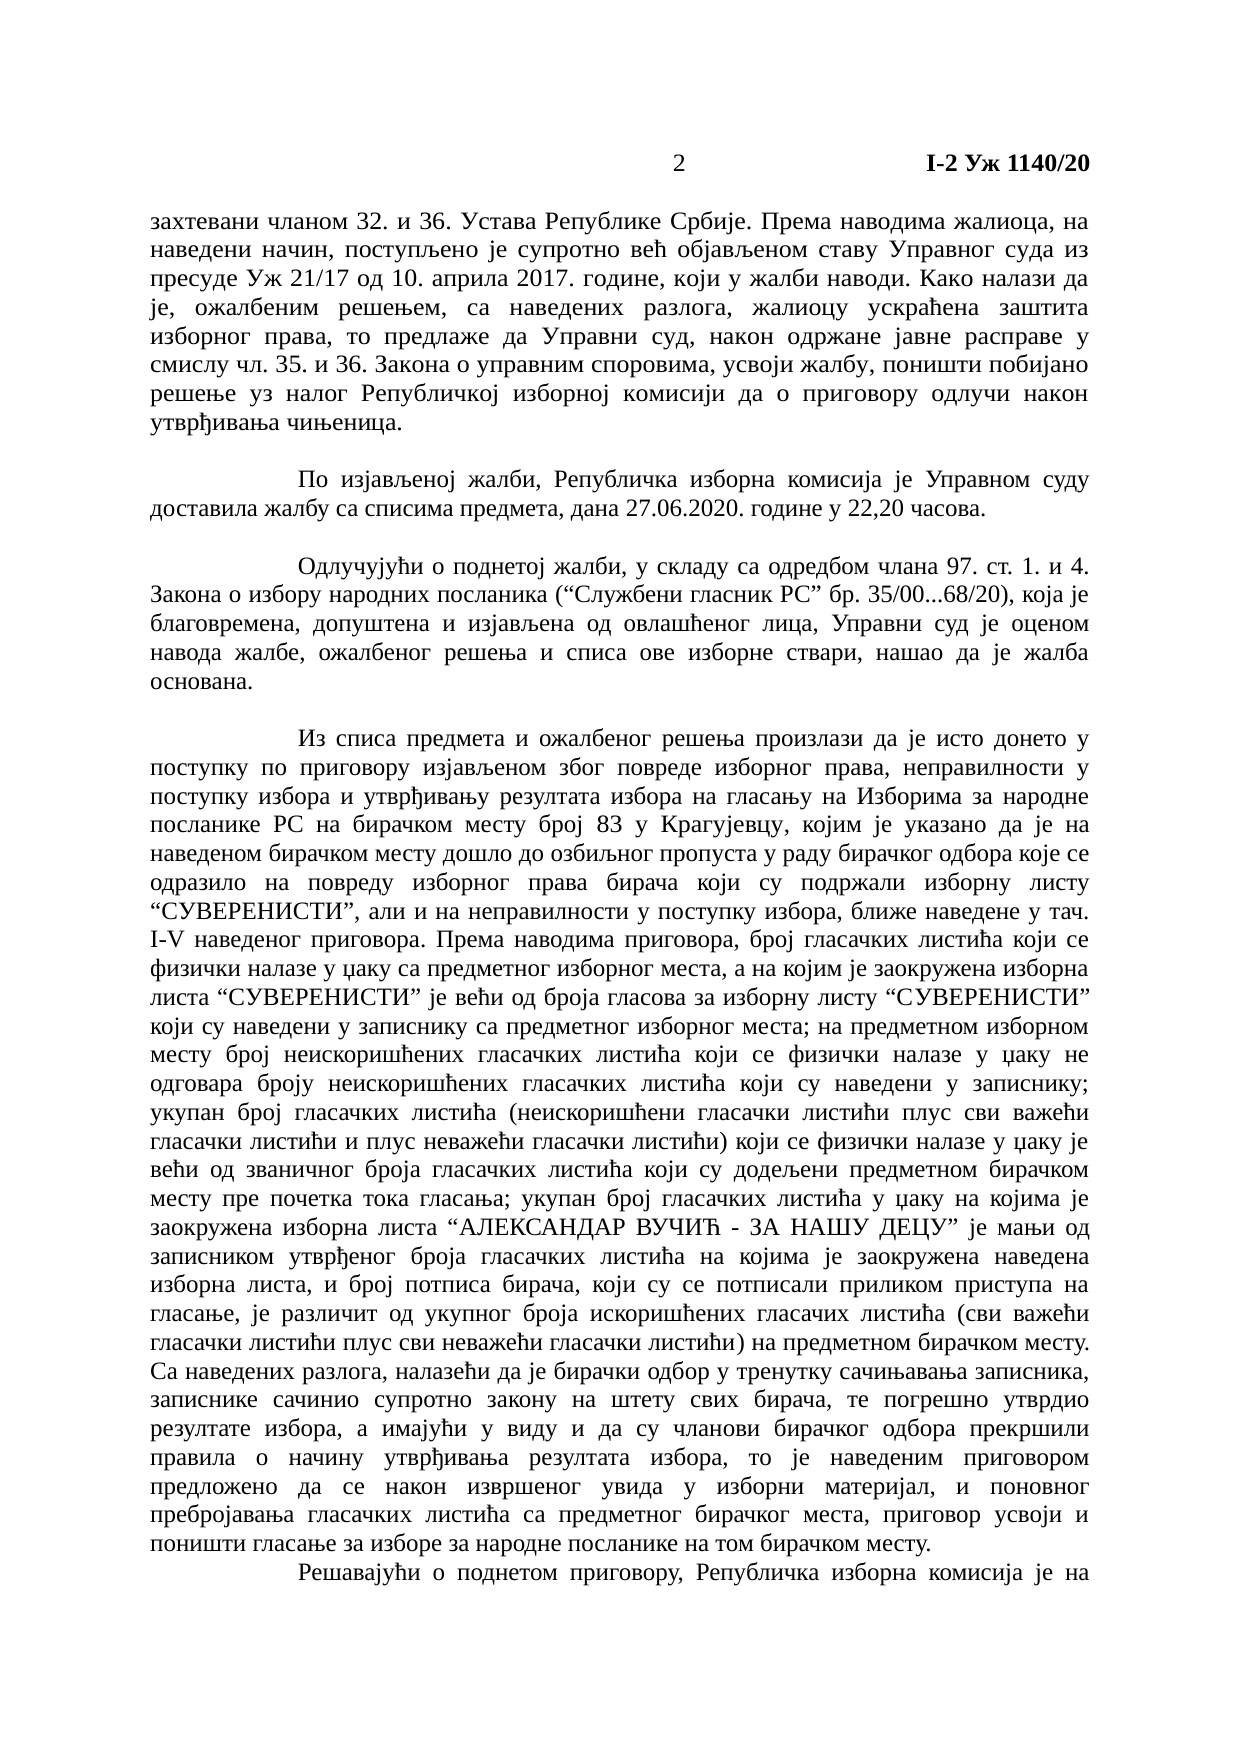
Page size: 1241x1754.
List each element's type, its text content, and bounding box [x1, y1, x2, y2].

text Одлучујући о поднетој жалби, у складу са одредбом члана 97. ст. 1. и 4. Закона о избору народних посланика (“Службени гласник РС” бр. 35/00...68/20), која је благовремена, допуштена и изјављена од овлашћеног лица, Управни суд је оценом навода жалбе, ожалбеног решења и списа ове изборне ствари, нашао да је жалба основана. [150, 551, 1090, 694]
text Из списа предмета и ожалбеног решења произлази да је исто донето у поступку по приговору изјављеном због повреде изборног права, неправилности у поступку избора и утврђивању резултата избора на гласању на Изборима за народне посланике РС на бирачком месту број 83 у Крагујевцу, којим је указано да је на наведеном бирачком месту дошло до озбиљног пропуста у раду бирачког одбора које се одразило на повреду изборног права бирача који су подржали изборну листу “СУВЕРЕНИСТИ”, али и на неправилности у поступку избора, ближе наведене у тач. I-V наведеног приговора. Према наводима приговора, број гласачких листића који се физички налазе у џаку са предметног изборног места, а на којим је заокружена изборна листа “СУВЕРЕНИСТИ” је већи од броја гласова за изборну листу “СУВЕРЕНИСТИ” који су наведени у записнику са предметног изборног места; на предметном изборном месту број неискоришћених гласачких листића који се физички налазе у џаку не одговара броју неискоришћених гласачких листића који су наведени у записнику; укупан број гласачких листића (неискоришћени гласачки листићи плус сви важећи гласачки листићи и плус неважећи гласачки листићи) који се физички налазе у џаку је већи од званичног броја гласачких листића који су додељени предметном бирачком месту пре почетка тока гласања; укупан број гласачких листића у џаку на којима је заокружена изборна листа “АЛЕКСАНДАР ВУЧИЋ - ЗА НАШУ ДЕЦУ” је мањи од записником утврђеног броја гласачких листића на којима је заокружена наведена изборна листа, и број потписа бирача, који су се потписали приликом приступа на гласање, је различит од укупног броја искоришћених гласачих листића (сви важећи гласачки листићи плус сви неважећи гласачки листићи) на предметном бирачком месту. Са наведених разлога, налазећи да је бирачки одбор у тренутку сачињавања записника, записнике сачинио супротно закону на штету свих бирача, те погрешно утврдио резултате избора, а имајући у виду и да су чланови бирачког одбора прекршили правила о начину утврђивања резултата избора, то је наведеним приговором предложено да се након извршеног увида у изборни материјал, и поновног пребројавања гласачких листића са предметног бирачког места, приговор усвоји и поништи гласање за изборе за народне посланике на том бирачком месту. [150, 723, 1090, 1557]
text захтевани чланом 32. и 36. Устава Републике Србије. Према наводима жалиоца, на наведени начин, поступљено је супротно већ објављеном ставу Управног суда из пресуде Уж 21/17 од 10. априла 2017. године, који у жалби наводи. Како налази да је, ожалбеним решењем, са наведених разлога, жалиоцу ускраћена заштита изборног права, то предлаже да Управни суд, након одржане јавне расправе у смислу чл. 35. и 36. Закона о управним споровима, усвоји жалбу, поништи побијано решење уз налог Републичкој изборној комисији да о приговору одлучи након утврђивања чињеница. [150, 206, 1090, 436]
text Решавајући о поднетом приговору, Републичка изборна комисија је на [150, 1557, 1090, 1586]
text По изјављеној жалби, Републичка изборна комисија је Управном суду доставила жалбу са списима предмета, дана 27.06.2020. године у 22,20 часова. [150, 464, 1090, 522]
